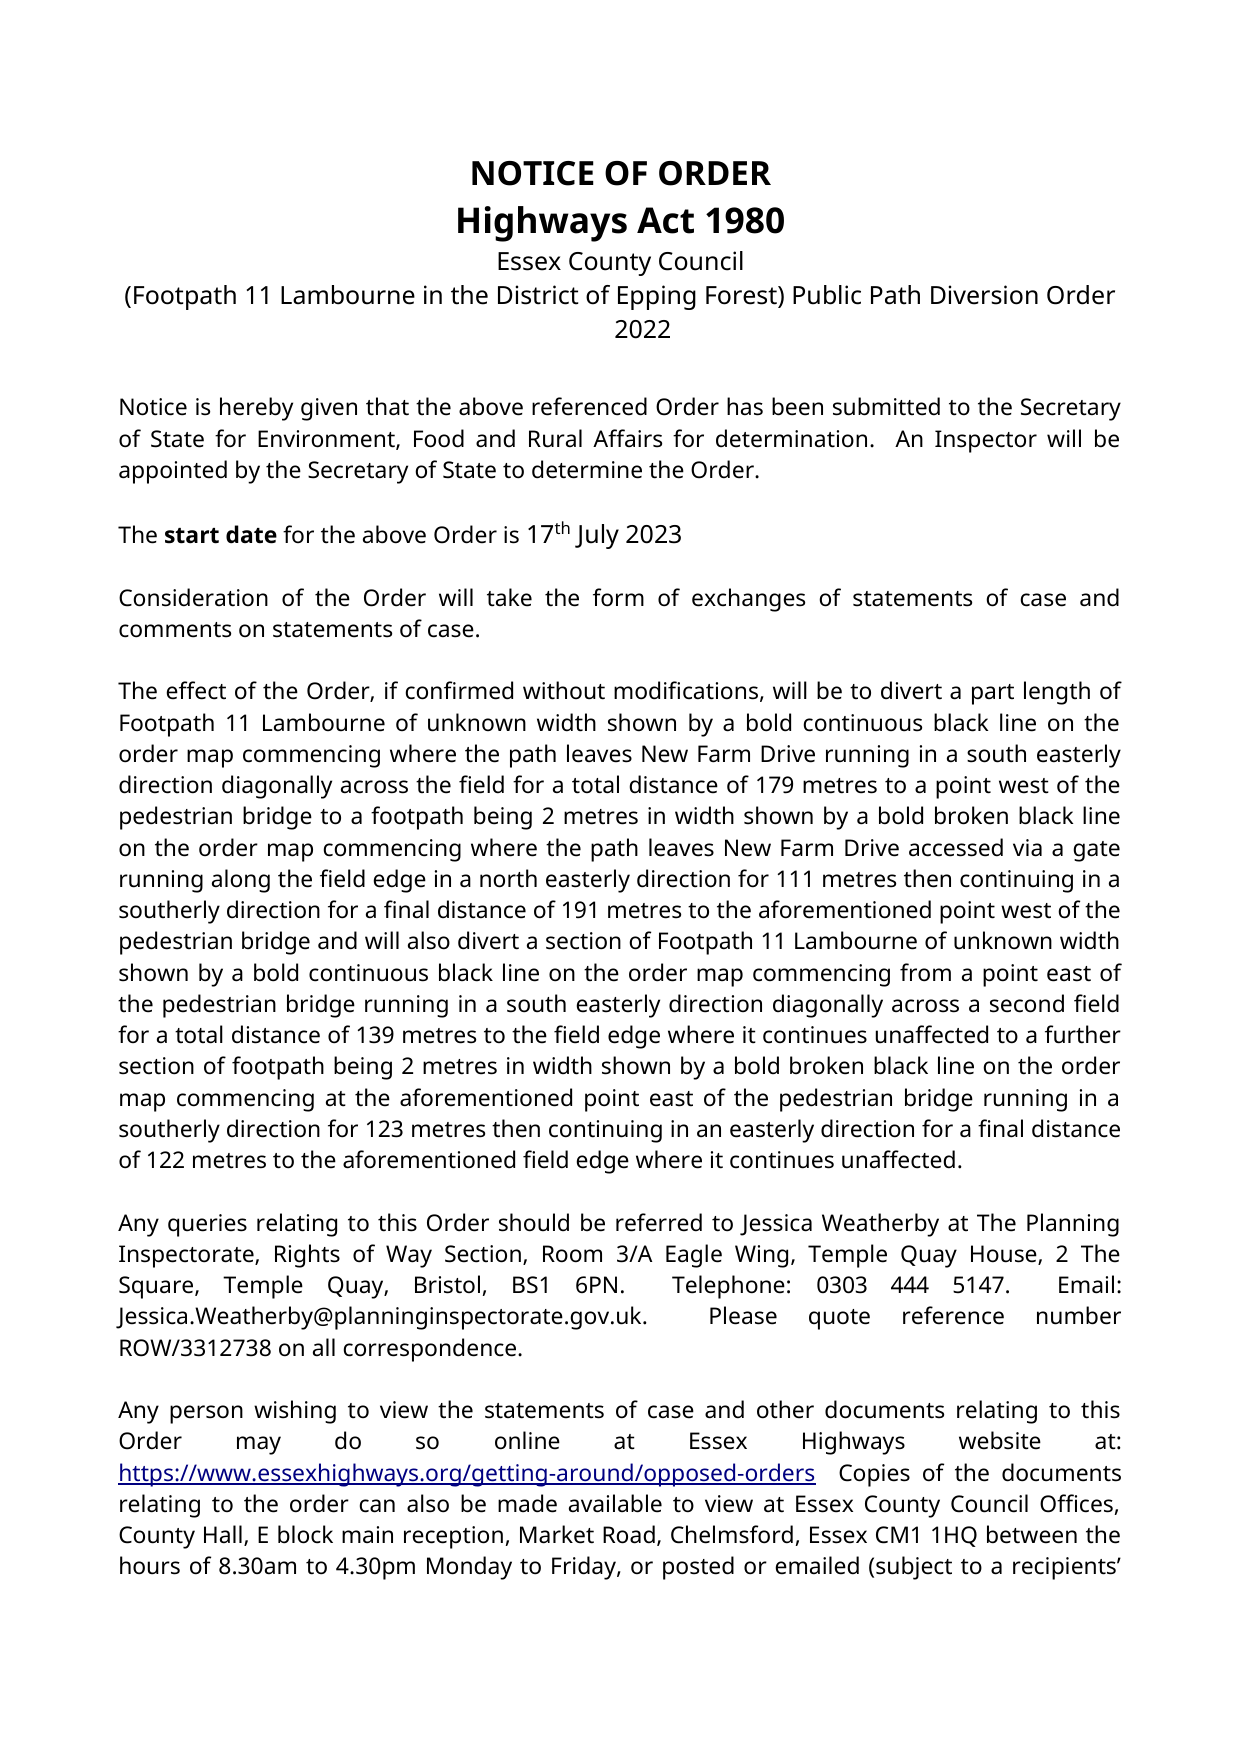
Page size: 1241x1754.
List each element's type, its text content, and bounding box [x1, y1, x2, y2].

text NOTICE OF ORDER [118, 150, 1122, 195]
text Any queries relating to this Order should be referred to Jessica Weatherby at The Planning Inspectorate, Rights of Way Section, Room 3/A Eagle Wing, Temple Quay House, 2 The Square, Temple Quay, Bristol, BS1 6PN. Telephone: 0303 444 5147. Email: Jessica.Weatherby@planninginspectorate.gov.uk. Please quote reference number ROW/3312738 on all correspondence. [118, 1207, 1122, 1363]
text Any person wishing to view the statements of case and other documents relating to this Order may do so online at Essex Highways website at: https://www.essexhighways.org/getting-around/opposed-orders Copies of the documents relating to the order can also be made available to view at Essex County Council Offices, County Hall, E block main reception, Market Road, Chelmsford, Essex CM1 1HQ between the hours of 8.30am to 4.30pm Monday to Friday, or posted or emailed (subject to a recipients’ [118, 1394, 1122, 1582]
text The start date for the above Order is 17th July 2023 [118, 516, 1122, 550]
text The effect of the Order, if confirmed without modifications, will be to divert a part length of Footpath 11 Lambourne of unknown width shown by a bold continuous black line on the order map commencing where the path leaves New Farm Drive running in a south easterly direction diagonally across the field for a total distance of 179 metres to a point west of the pedestrian bridge to a footpath being 2 metres in width shown by a bold broken black line on the order map commencing where the path leaves New Farm Drive accessed via a gate running along the field edge in a north easterly direction for 111 metres then continuing in a southerly direction for a final distance of 191 metres to the aforementioned point west of the pedestrian bridge and will also divert a section of Footpath 11 Lambourne of unknown width shown by a bold continuous black line on the order map commencing from a point east of the pedestrian bridge running in a south easterly direction diagonally across a second field for a total distance of 139 metres to the field edge where it continues unaffected to a further section of footpath being 2 metres in width shown by a bold broken black line on the order map commencing at the aforementioned point east of the pedestrian bridge running in a southerly direction for 123 metres then continuing in an easterly direction for a final distance of 122 metres to the aforementioned field edge where it continues unaffected. [118, 675, 1122, 1175]
text Notice is hereby given that the above referenced Order has been submitted to the Secretary of State for Environment, Food and Rural Affairs for determination. An Inspector will be appointed by the Secretary of State to determine the Order. [118, 391, 1122, 485]
text Consideration of the Order will take the form of exchanges of statements of case and comments on statements of case. [118, 582, 1122, 644]
text Essex County Council [118, 244, 1122, 278]
text Highways Act 1980 [118, 195, 1122, 244]
text (Footpath 11 Lambourne in the District of Epping Forest) Public Path Diversion Order 2022 [118, 278, 1122, 346]
